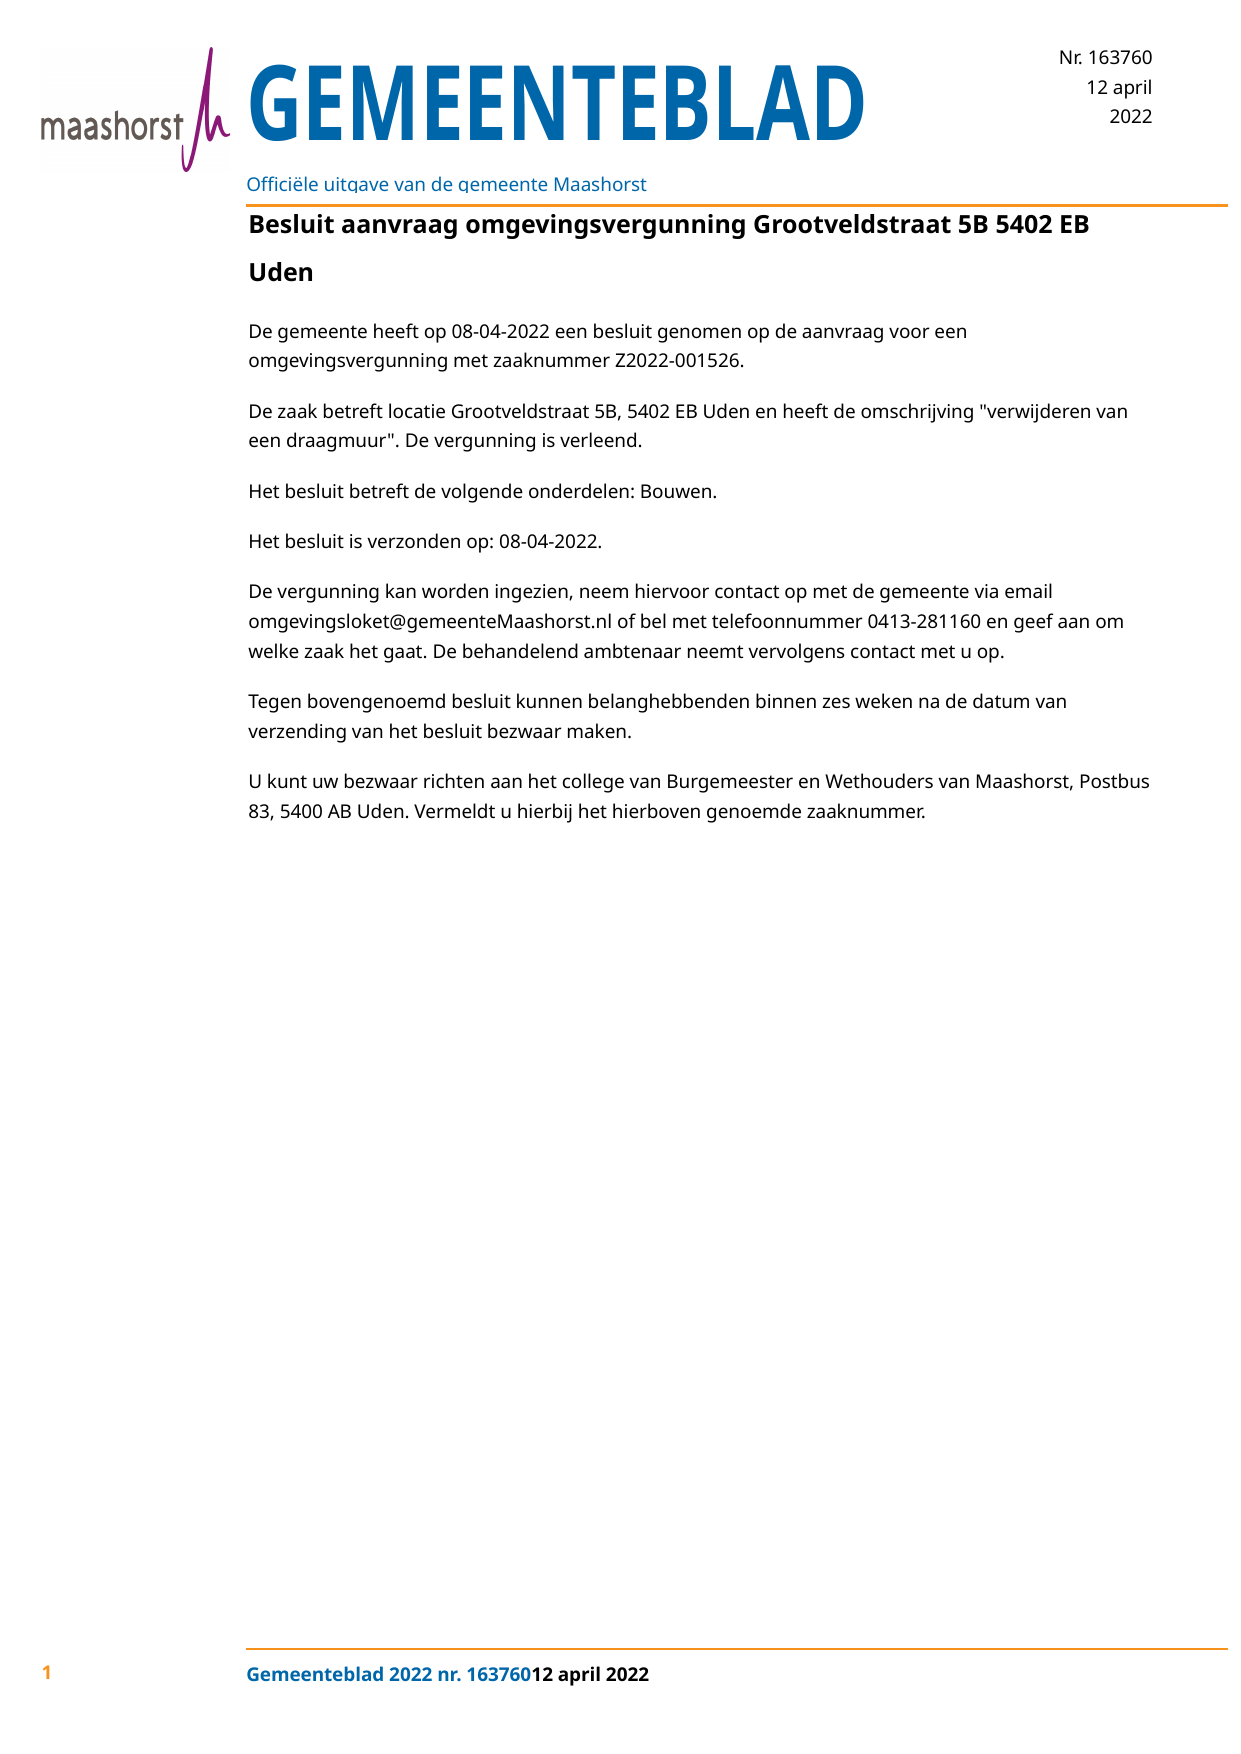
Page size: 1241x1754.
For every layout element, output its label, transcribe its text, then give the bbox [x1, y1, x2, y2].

text U kunt uw bezwaar richten aan het college van Burgemeester en Wethouders van Maashorst, Postbus 83, 5400 AB Uden. Vermeldt u hierbij het hierboven genoemde zaaknummer. [248, 768, 1152, 824]
picture [41, 47, 231, 172]
text Besluit aanvraag omgevingsvergunning Grootveldstraat 5B 5402 EB Uden [248, 207, 1152, 288]
text De gemeente heeft op 08-04-2022 een besluit genomen op de aanvraag voor een omgevingsvergunning met zaaknummer Z2022-001526. [248, 318, 1152, 373]
text Het besluit is verzonden op: 08-04-2022. [248, 528, 1152, 554]
text De vergunning kan worden ingezien, neem hiervoor contact op met de gemeente via email omgevingsloket@gemeenteMaashorst.nl of bel met telefoonnummer 0413-281160 en geef aan om welke zaak het gaat. De behandelend ambtenaar neemt vervolgens contact met u op. [248, 579, 1152, 664]
text Het besluit betreft de volgende onderdelen: Bouwen. [248, 478, 1152, 504]
text Tegen bovengenoemd besluit kunnen belanghebbenden binnen zes weken na de datum van verzending van het besluit bezwaar maken. [248, 688, 1152, 744]
text De zaak betreft locatie Grootveldstraat 5B, 5402 EB Uden en heeft de omschrijving "verwijderen van een draagmuur". De vergunning is verleend. [248, 398, 1152, 453]
